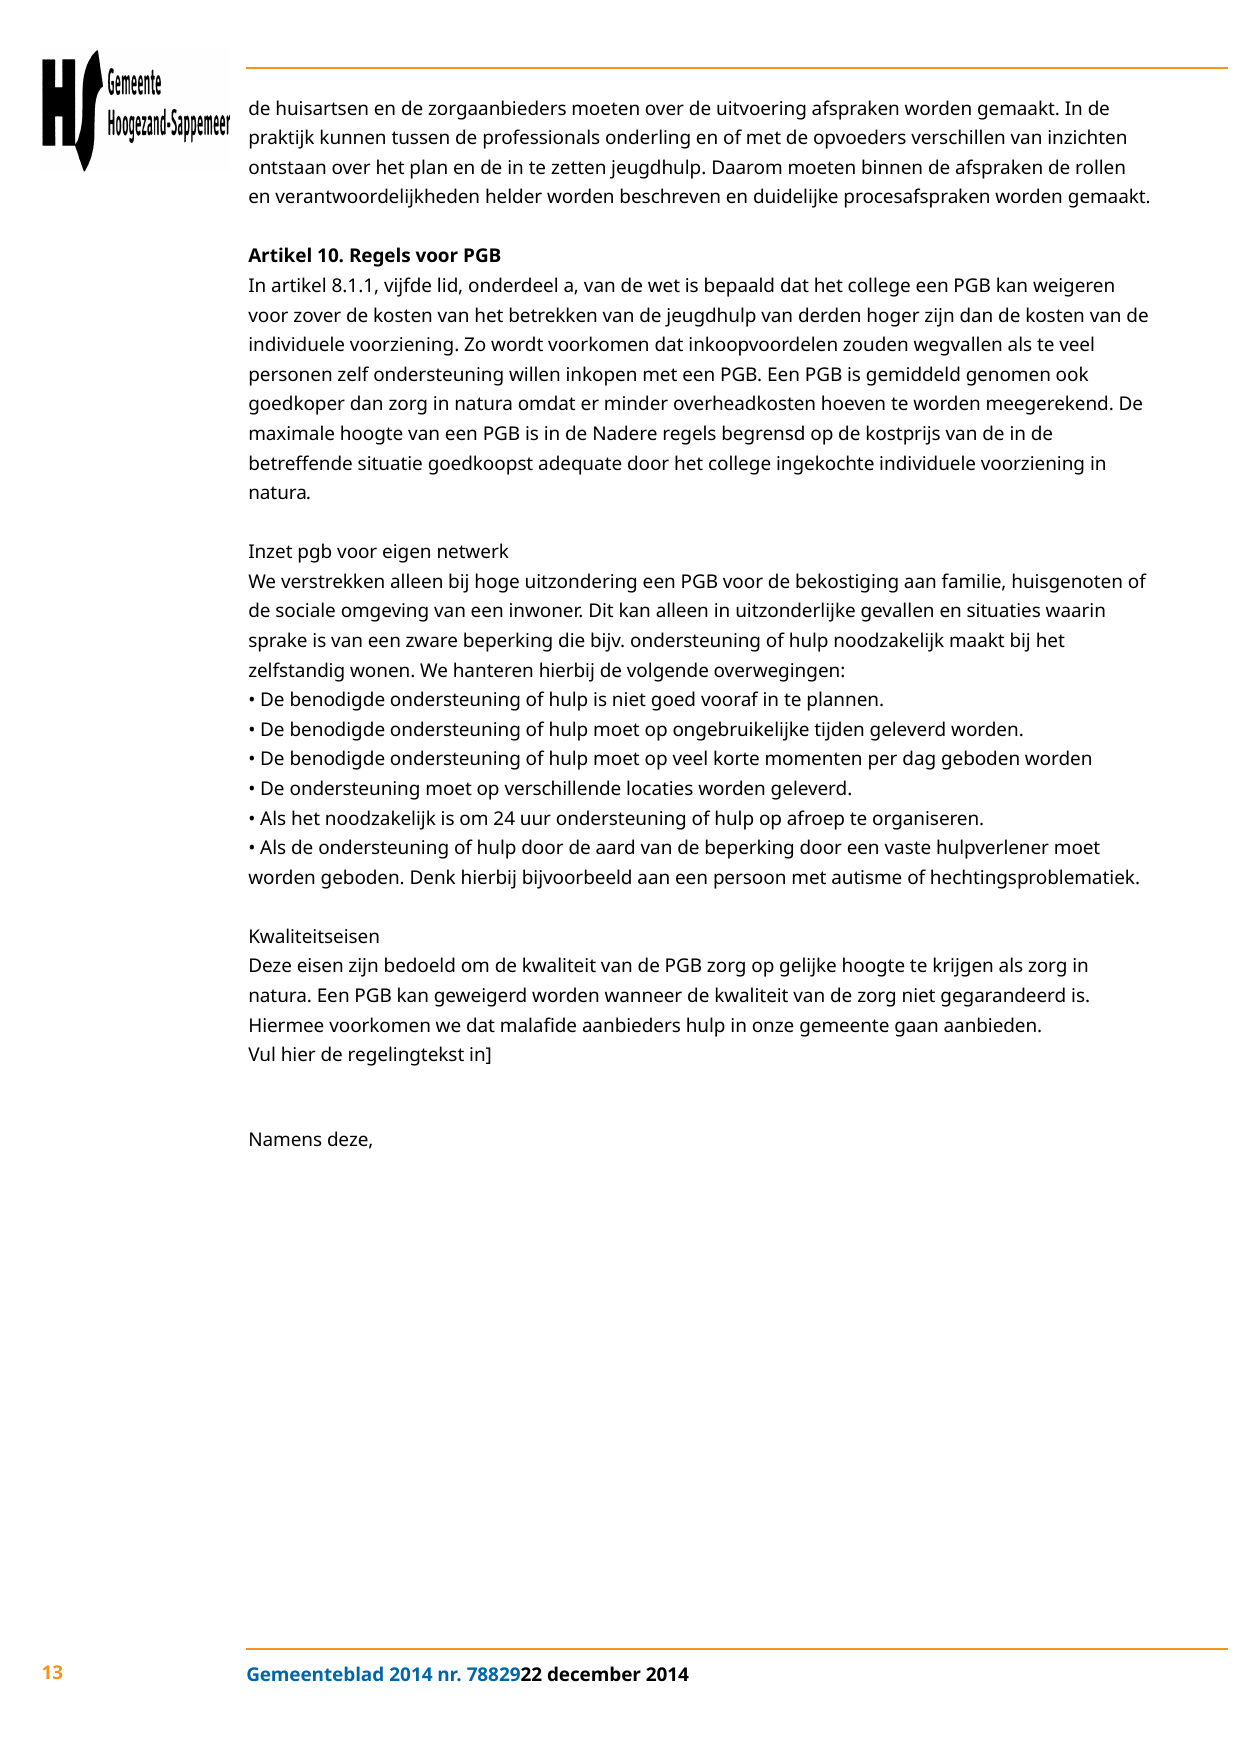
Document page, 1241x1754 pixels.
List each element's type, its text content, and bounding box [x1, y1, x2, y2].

text • De ondersteuning moet op verschillende locaties worden geleverd. [248, 775, 1152, 801]
text Namens deze, [248, 1126, 1152, 1152]
text • De benodigde ondersteuning of hulp is niet goed vooraf in te plannen. [248, 686, 1152, 712]
text • De benodigde ondersteuning of hulp moet op ongebruikelijke tijden geleverd worden. [248, 716, 1152, 742]
text Kwaliteitseisen [248, 923, 1152, 949]
text • Als het noodzakelijk is om 24 uur ondersteuning of hulp op afroep te organiseren. [248, 805, 1152, 831]
text We verstrekken alleen bij hoge uitzondering een PGB voor de bekostiging aan familie, huisgenoten of de sociale omgeving van een inwoner. Dit kan alleen in uitzonderlijke gevallen en situaties waarin sprake is van een zware beperking die bijv. ondersteuning of hulp noodzakelijk maakt bij het zelfstandig wonen. We hanteren hierbij de volgende overwegingen: [248, 568, 1152, 683]
text In artikel 8.1.1, vijfde lid, onderdeel a, van de wet is bepaald dat het college een PGB kan weigeren voor zover de kosten van het betrekken van de jeugdhulp van derden hoger zijn dan de kosten van de individuele voorziening. Zo wordt voorkomen dat inkoopvoordelen zouden wegvallen als te veel personen zelf ondersteuning willen inkopen met een PGB. Een PGB is gemiddeld genomen ook goedkoper dan zorg in natura omdat er minder overheadkosten hoeven te worden meegerekend. De maximale hoogte van een PGB is in de Nadere regels begrensd op de kostprijs van de in de betreffende situatie goedkoopst adequate door het college ingekochte individuele voorziening in natura. [248, 272, 1152, 505]
text Inzet pgb voor eigen netwerk [248, 538, 1152, 564]
text Artikel 10. Regels voor PGB [248, 243, 1152, 268]
text Vul hier de regelingtekst in] [248, 1041, 1152, 1067]
picture [41, 47, 231, 172]
text de huisartsen en de zorgaanbieders moeten over de uitvoering afspraken worden gemaakt. In de praktijk kunnen tussen de professionals onderling en of met de opvoeders verschillen van inzichten ontstaan over het plan en de in te zetten jeugdhulp. Daarom moeten binnen de afspraken de rollen en verantwoordelijkheden helder worden beschreven en duidelijke procesafspraken worden gemaakt. [248, 95, 1152, 209]
text • De benodigde ondersteuning of hulp moet op veel korte momenten per dag geboden worden [248, 746, 1152, 771]
text • Als de ondersteuning of hulp door de aard van de beperking door een vaste hulpverlener moet worden geboden. Denk hierbij bijvoorbeeld aan een persoon met autisme of hechtingsproblematiek. [248, 834, 1152, 890]
text Deze eisen zijn bedoeld om de kwaliteit van de PGB zorg op gelijke hoogte te krijgen als zorg in natura. Een PGB kan geweigerd worden wanneer de kwaliteit van de zorg niet gegarandeerd is. Hiermee voorkomen we dat malafide aanbieders hulp in onze gemeente gaan aanbieden. [248, 953, 1152, 1038]
